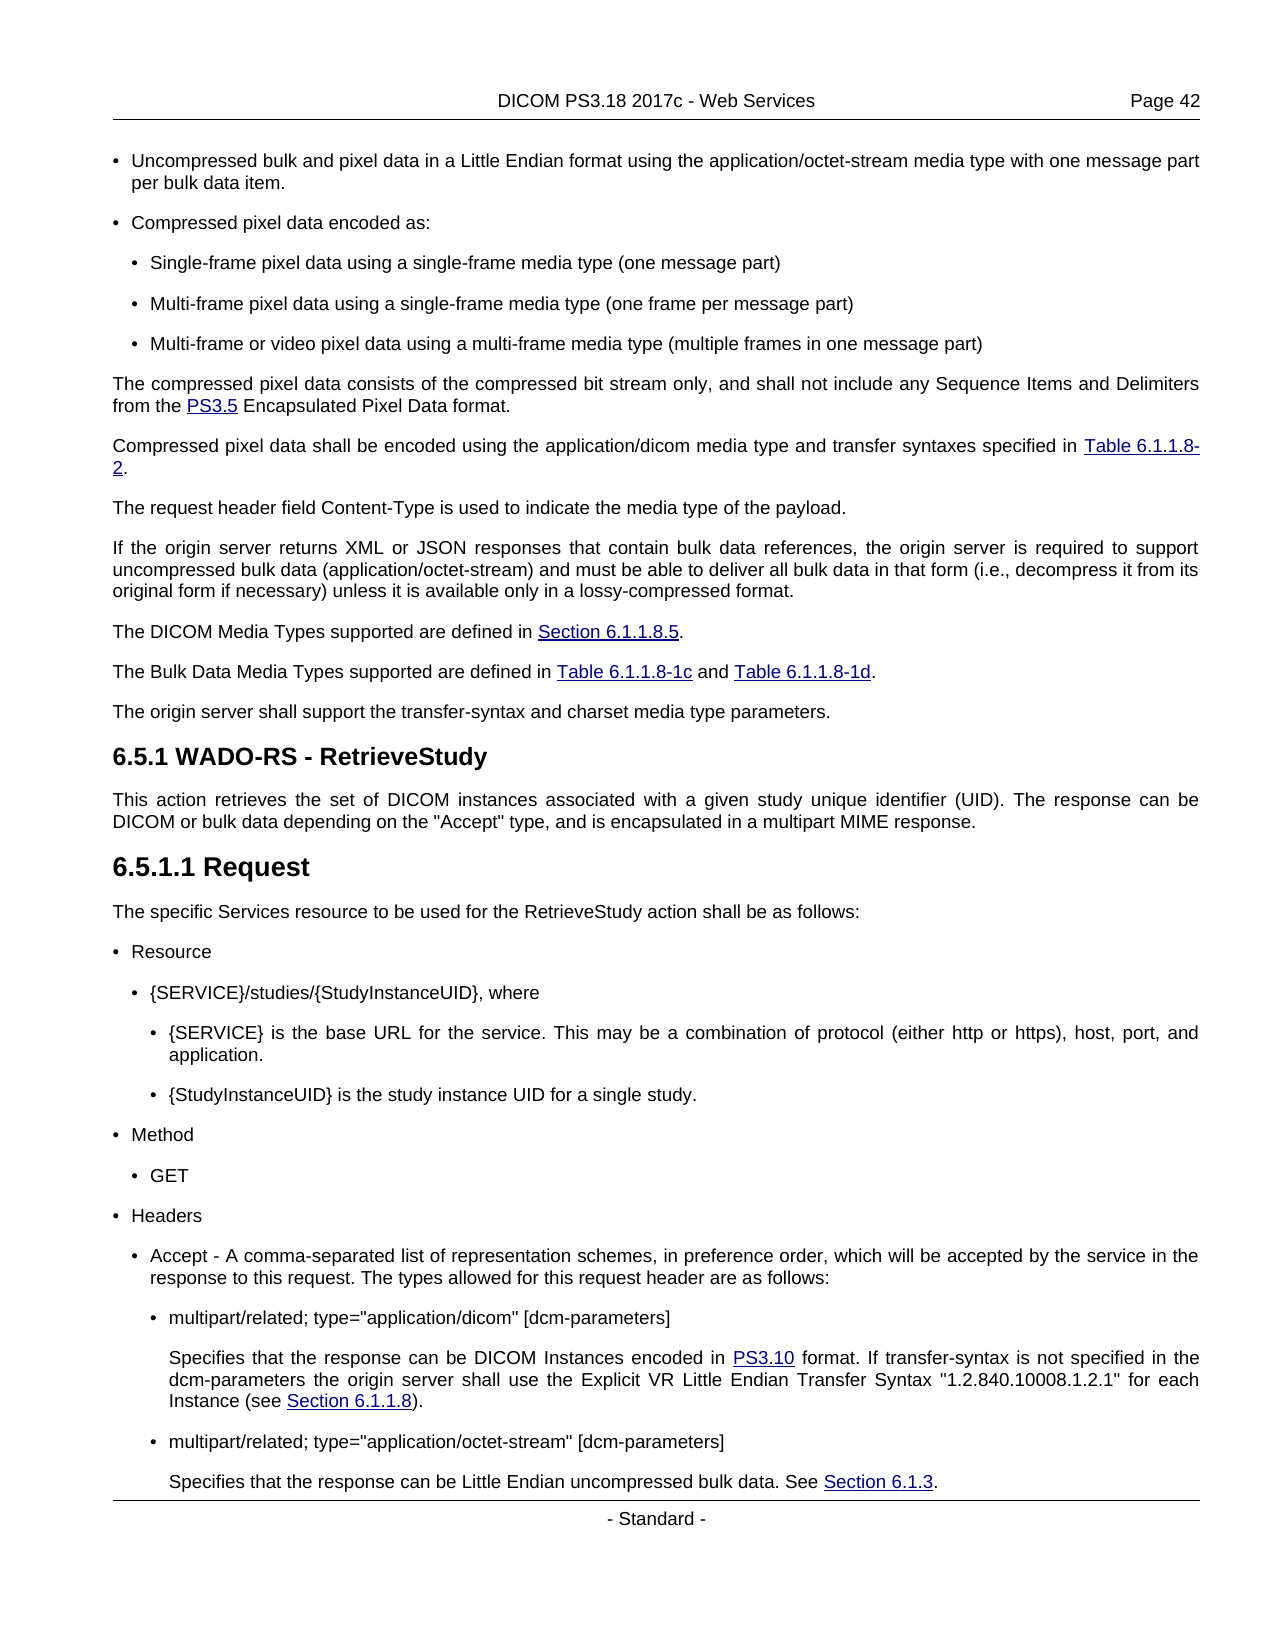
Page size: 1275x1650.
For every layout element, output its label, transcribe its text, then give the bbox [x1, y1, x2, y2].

text The origin server shall support the transfer-syntax and charset media type parameters. [112, 701, 1200, 723]
text The Bulk Data Media Types supported are defined in Table 6.1.1.8-1c and Table 6.1.1.8-1d. [112, 661, 1200, 682]
text The specific Services resource to be used for the RetrieveStudy action shall be as follows: [112, 901, 1200, 922]
text 6.5.1 WADO-RS - RetrieveStudy [112, 742, 1200, 770]
list Specifies that the response can be Little Endian uncompressed bulk data. See Section 6.1.3. [150, 1471, 1200, 1492]
list Specifies that the response can be DICOM Instances encoded in PS3.10 format. If transfer-syntax is not specified in the dcm-parameters the origin server shall use the Explicit VR Little Endian Transfer Syntax "1.2.840.10008.1.2.1" for each Instance (see Section 6.1.1.8). [150, 1347, 1200, 1412]
list Single-frame pixel data using a single-frame media type (one message part) [131, 252, 1200, 274]
list GET [131, 1164, 1200, 1186]
list Method [112, 1124, 1200, 1146]
list {StudyInstanceUID} is the study instance UID for a single study. [150, 1084, 1200, 1105]
list Accept - A comma-separated list of representation schemes, in preference order, which will be accepted by the service in the response to this request. The types allowed for this request header are as follows: [131, 1245, 1200, 1288]
list Compressed pixel data encoded as: [112, 212, 1200, 233]
text Compressed pixel data shall be encoded using the application/dicom media type and transfer syntaxes specified in Table 6.1.1.8-2. [112, 435, 1200, 478]
text This action retrieves the set of DICOM instances associated with a given study unique identifier (UID). The response can be DICOM or bulk data depending on the "Accept" type, and is encapsulated in a multipart MIME response. [112, 789, 1200, 832]
list Multi-frame pixel data using a single-frame media type (one frame per message part) [131, 292, 1200, 314]
list Multi-frame or video pixel data using a multi-frame media type (multiple frames in one message part) [131, 333, 1200, 354]
text If the origin server returns XML or JSON responses that contain bulk data references, the origin server is required to support uncompressed bulk data (application/octet-stream) and must be able to deliver all bulk data in that form (i.e., decompress it from its original form if necessary) unless it is available only in a lossy-compressed format. [112, 537, 1200, 602]
list {SERVICE}/studies/{StudyInstanceUID}, where [131, 982, 1200, 1003]
list Resource [112, 941, 1200, 963]
list {SERVICE} is the base URL for the service. This may be a combination of protocol (either http or https), host, port, and application. [150, 1022, 1200, 1065]
list Headers [112, 1205, 1200, 1226]
list multipart/related; type="application/dicom" [dcm-parameters] [150, 1307, 1200, 1328]
list Uncompressed bulk and pixel data in a Little Endian format using the application/octet-stream media type with one message part per bulk data item. [112, 150, 1200, 193]
text The DICOM Media Types supported are defined in Section 6.1.1.8.5. [112, 621, 1200, 642]
text The request header field Content-Type is used to indicate the media type of the payload. [112, 497, 1200, 518]
text 6.5.1.1 Request [112, 851, 1200, 882]
list multipart/related; type="application/octet-stream" [dcm-parameters] [150, 1431, 1200, 1452]
text The compressed pixel data consists of the compressed bit stream only, and shall not include any Sequence Items and Delimiters from the PS3.5 Encapsulated Pixel Data format. [112, 373, 1200, 416]
